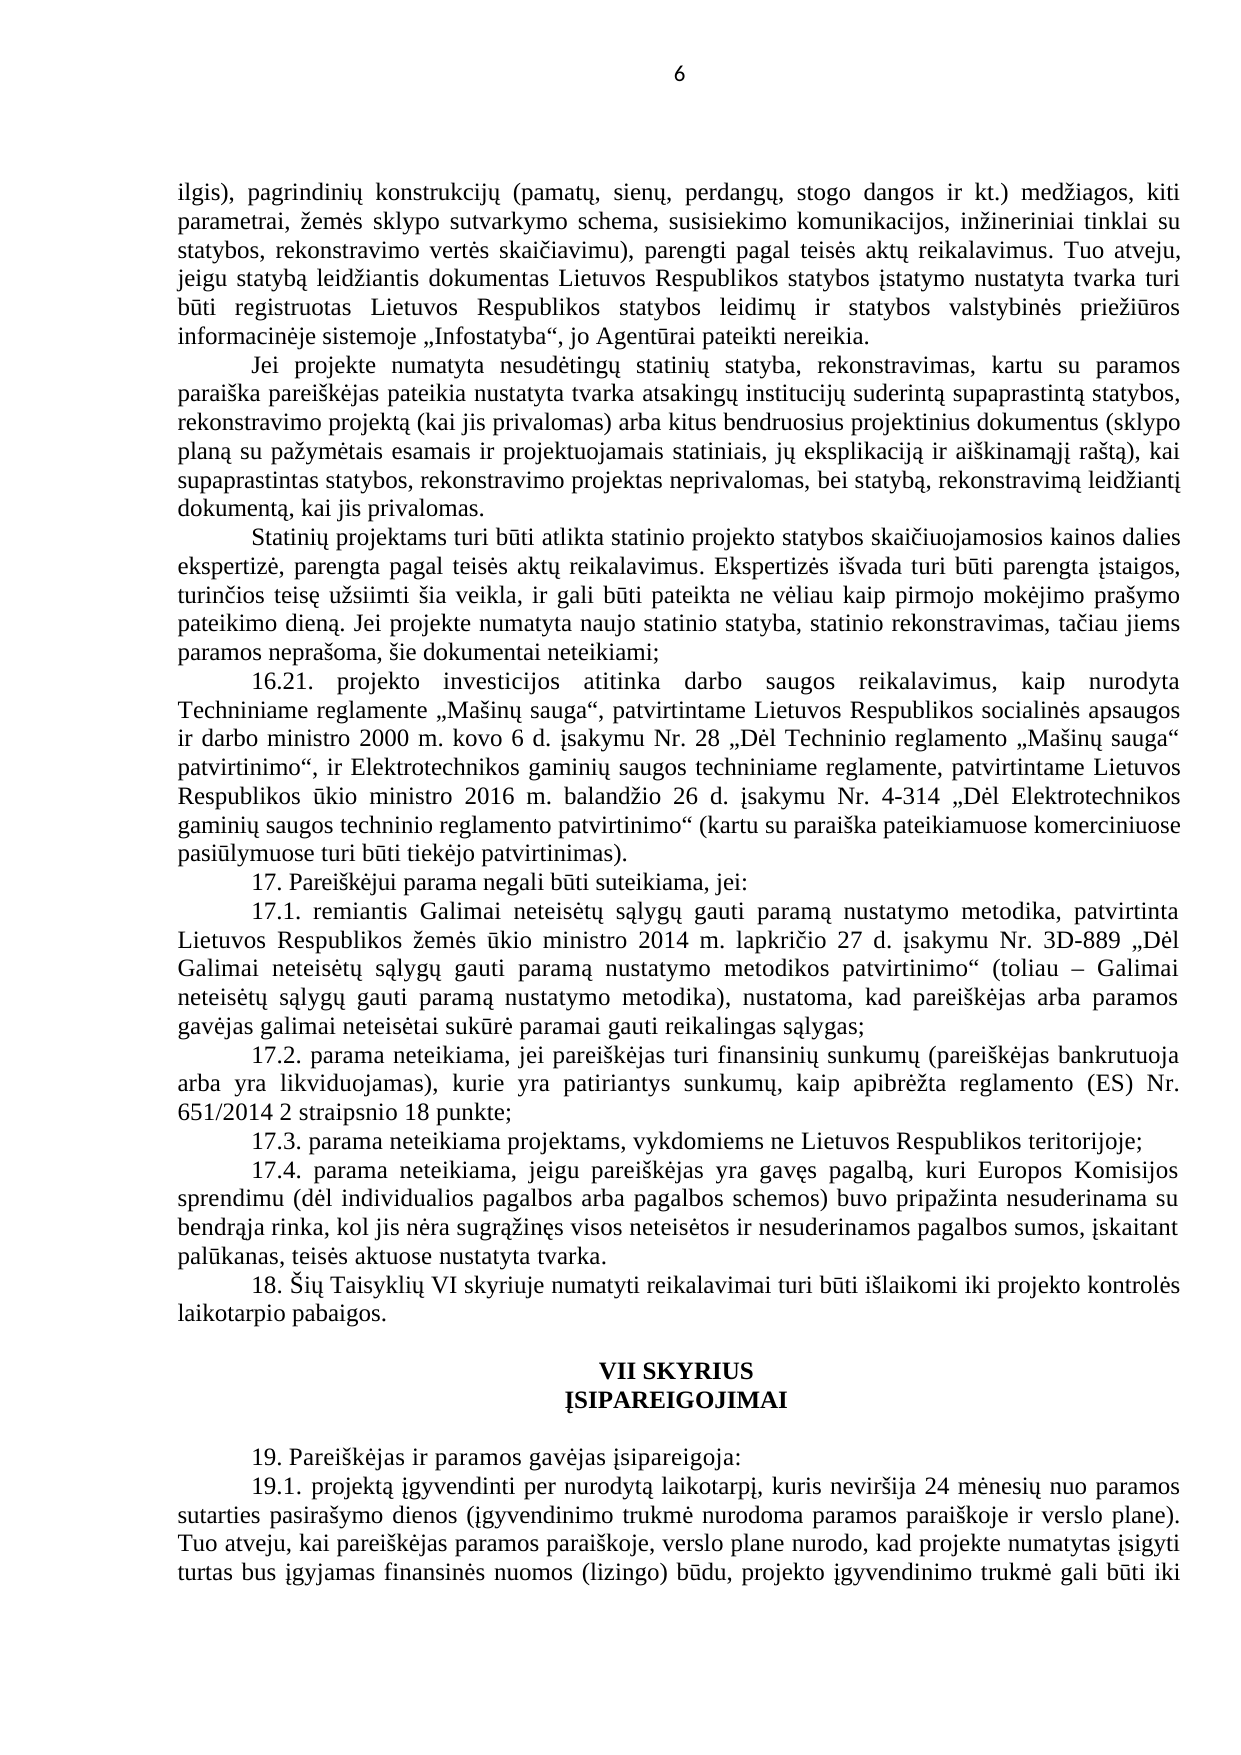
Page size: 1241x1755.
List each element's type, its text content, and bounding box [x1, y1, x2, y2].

text Jei projekte numatyta nesudėtingų statinių statyba, rekonstravimas, kartu su paramos paraiška pareiškėjas pateikia nustatyta tvarka atsakingų institucijų suderintą supaprastintą statybos, rekonstravimo projektą (kai jis privalomas) arba kitus bendruosius projektinius dokumentus (sklypo planą su pažymėtais esamais ir projektuojamais statiniais, jų eksplikaciją ir aiškinamąjį raštą), kai supaprastintas statybos, rekonstravimo projektas neprivalomas, bei statybą, rekonstravimą leidžiantį dokumentą, kai jis privalomas. [177, 350, 1181, 522]
text VII SKYRIUS [177, 1356, 1181, 1385]
text 17.1. remiantis Galimai neteisėtų sąlygų gauti paramą nustatymo metodika, patvirtinta Lietuvos Respublikos žemės ūkio ministro 2014 m. lapkričio 27 d. įsakymu Nr. 3D-889 „Dėl Galimai neteisėtų sąlygų gauti paramą nustatymo metodikos patvirtinimo“ (toliau – Galimai neteisėtų sąlygų gauti paramą nustatymo metodika), nustatoma, kad pareiškėjas arba paramos gavėjas galimai neteisėtai sukūrė paramai gauti reikalingas sąlygas; [177, 896, 1181, 1040]
text 17. Pareiškėjui parama negali būti suteikiama, jei: [177, 867, 1181, 896]
text 19. Pareiškėjas ir paramos gavėjas įsipareigoja: [177, 1442, 1181, 1471]
text ilgis), pagrindinių konstrukcijų (pamatų, sienų, perdangų, stogo dangos ir kt.) medžiagos, kiti parametrai, žemės sklypo sutvarkymo schema, susisiekimo komunikacijos, inžineriniai tinklai su statybos, rekonstravimo vertės skaičiavimu), parengti pagal teisės aktų reikalavimus. Tuo atveju, jeigu statybą leidžiantis dokumentas Lietuvos Respublikos statybos įstatymo nustatyta tvarka turi būti registruotas Lietuvos Respublikos statybos leidimų ir statybos valstybinės priežiūros informacinėje sistemoje „Infostatyba“, jo Agentūrai pateikti nereikia. [177, 177, 1181, 350]
text 16.21. projekto investicijos atitinka darbo saugos reikalavimus, kaip nurodyta Techniniame reglamente „Mašinų sauga“, patvirtintame Lietuvos Respublikos socialinės apsaugos ir darbo ministro 2000 m. kovo 6 d. įsakymu Nr. 28 „Dėl Techninio reglamento „Mašinų sauga“ patvirtinimo“, ir Elektrotechnikos gaminių saugos techniniame reglamente, patvirtintame Lietuvos Respublikos ūkio ministro 2016 m. balandžio 26 d. įsakymu Nr. 4-314 „Dėl Elektrotechnikos gaminių saugos techninio reglamento patvirtinimo“ (kartu su paraiška pateikiamuose komerciniuose pasiūlymuose turi būti tiekėjo patvirtinimas). [177, 666, 1181, 867]
text ĮSIPAREIGOJIMAI [177, 1385, 1181, 1413]
text 17.2. parama neteikiama, jei pareiškėjas turi finansinių sunkumų (pareiškėjas bankrutuoja arba yra likviduojamas), kurie yra patiriantys sunkumų, kaip apibrėžta reglamento (ES) Nr. 651/2014 2 straipsnio 18 punkte; [177, 1040, 1181, 1126]
text 19.1. projektą įgyvendinti per nurodytą laikotarpį, kuris neviršija 24 mėnesių nuo paramos sutarties pasirašymo dienos (įgyvendinimo trukmė nurodoma paramos paraiškoje ir verslo plane). Tuo atveju, kai pareiškėjas paramos paraiškoje, verslo plane nurodo, kad projekte numatytas įsigyti turtas bus įgyjamas finansinės nuomos (lizingo) būdu, projekto įgyvendinimo trukmė gali būti iki [177, 1471, 1181, 1586]
text Statinių projektams turi būti atlikta statinio projekto statybos skaičiuojamosios kainos dalies ekspertizė, parengta pagal teisės aktų reikalavimus. Ekspertizės išvada turi būti parengta įstaigos, turinčios teisę užsiimti šia veikla, ir gali būti pateikta ne vėliau kaip pirmojo mokėjimo prašymo pateikimo dieną. Jei projekte numatyta naujo statinio statyba, statinio rekonstravimas, tačiau jiems paramos neprašoma, šie dokumentai neteikiami; [177, 522, 1181, 666]
text 17.4. parama neteikiama, jeigu pareiškėjas yra gavęs pagalbą, kuri Europos Komisijos sprendimu (dėl individualios pagalbos arba pagalbos schemos) buvo pripažinta nesuderinama su bendrąja rinka, kol jis nėra sugrąžinęs visos neteisėtos ir nesuderinamos pagalbos sumos, įskaitant palūkanas, teisės aktuose nustatyta tvarka. [177, 1155, 1181, 1270]
text 18. Šių Taisyklių VI skyriuje numatyti reikalavimai turi būti išlaikomi iki projekto kontrolės laikotarpio pabaigos. [177, 1270, 1181, 1327]
text 17.3. parama neteikiama projektams, vykdomiems ne Lietuvos Respublikos teritorijoje; [177, 1126, 1181, 1155]
